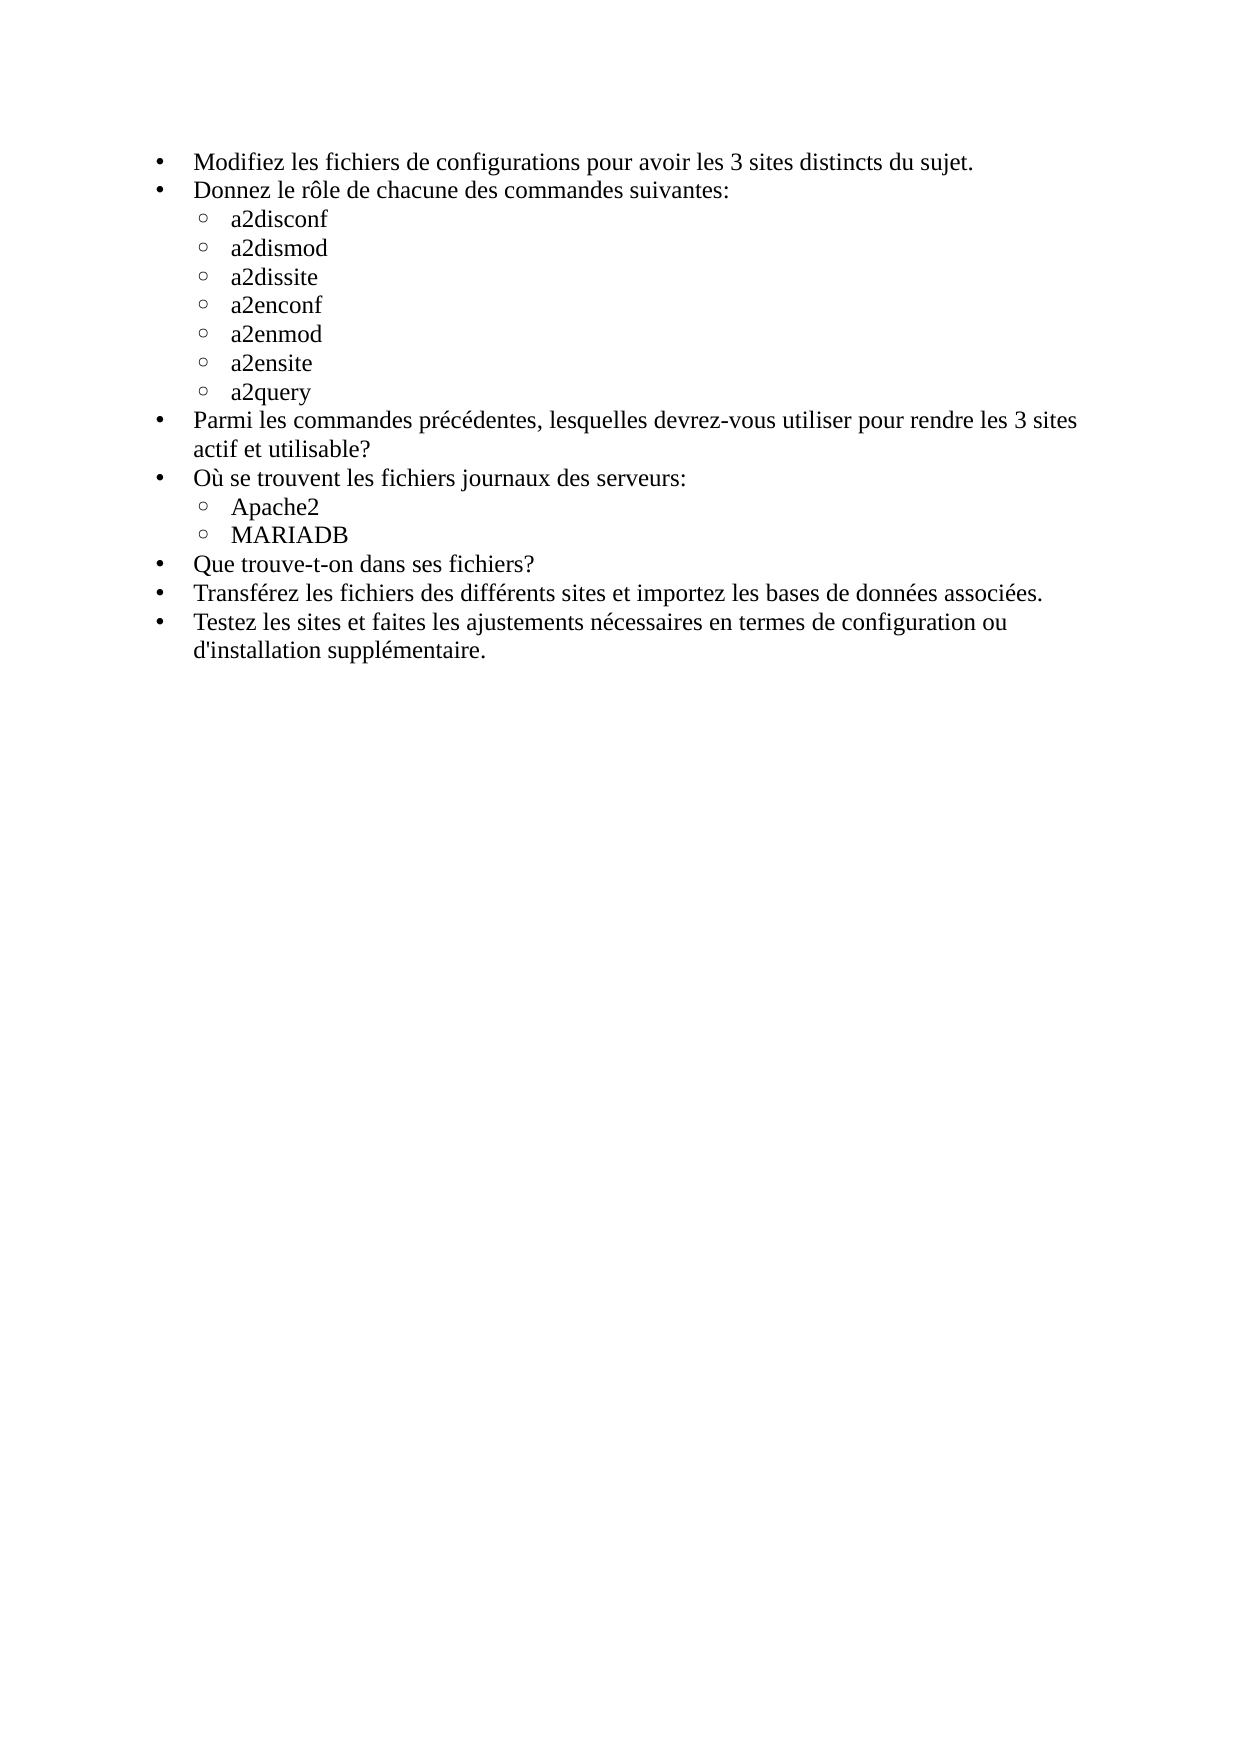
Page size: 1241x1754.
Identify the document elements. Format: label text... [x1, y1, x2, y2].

list a2dissite [193, 262, 1122, 291]
list a2dismod [193, 233, 1122, 262]
list a2query [193, 377, 1122, 406]
list a2disconf [193, 204, 1122, 233]
list Que trouve-t-on dans ses fichiers? [156, 549, 1122, 578]
list MARIADB [193, 521, 1122, 549]
list Testez les sites et faites les ajustements nécessaires en termes de configuration ou d'installation supplémentaire. [156, 607, 1122, 664]
list Modifiez les fichiers de configurations pour avoir les 3 sites distincts du sujet. [156, 147, 1122, 176]
list Donnez le rôle de chacune des commandes suivantes: [156, 176, 1122, 204]
list Apache2 [193, 492, 1122, 521]
list Transférez les fichiers des différents sites et importez les bases de données associées. [156, 578, 1122, 607]
list Où se trouvent les fichiers journaux des serveurs: [156, 463, 1122, 492]
list Parmi les commandes précédentes, lesquelles devrez-vous utiliser pour rendre les 3 sites actif et utilisable? [156, 406, 1122, 463]
list a2enconf [193, 291, 1122, 319]
list a2ensite [193, 348, 1122, 377]
list a2enmod [193, 319, 1122, 348]
